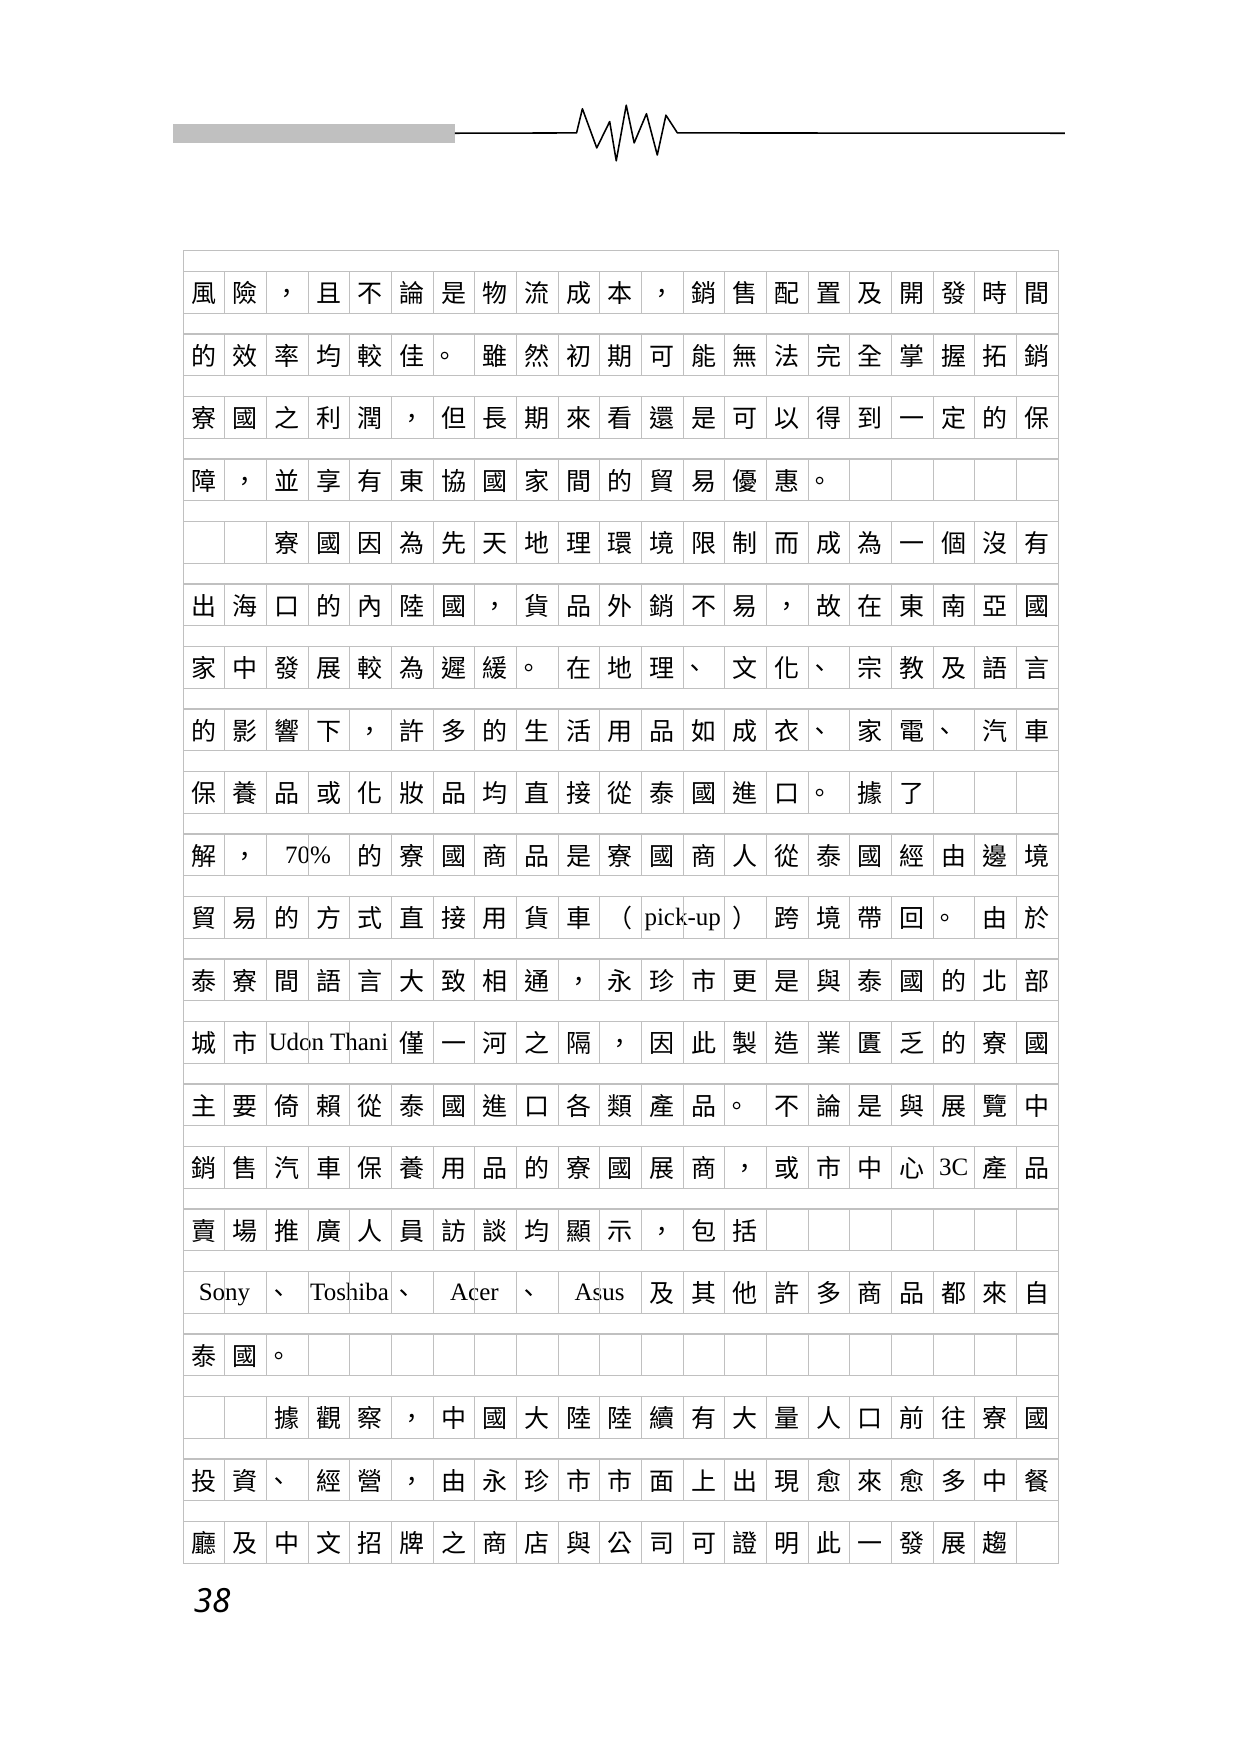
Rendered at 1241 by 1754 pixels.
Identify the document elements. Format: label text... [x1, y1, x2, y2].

text 寮國因為先天地理環境限制而成為一個沒有出海口的內陸國，貨品外銷不易，故在東南亞國家中發展較為遲緩。在地理、文化、宗教及語言的影響下，許多的生活用品如成衣、家電、汽車保養品或化妝品均直接從泰國進口。據了解，70%的寮國商品是寮國商人從泰國經由邊境貿易的方式直接用貨車（pick-up）跨境帶回。由於泰寮間語言大致相通，永珍市更是與泰國的北部城市Udon Thani僅一河之隔，因此製造業匱乏的寮國主要倚賴從泰國進口各類產品。不論是與展覽中銷售汽車保養用品的寮國展商，或市中心3C產品賣場推廣人員訪談均顯示，包括Sony、Toshiba、Acer、Asus及其他許多商品都來自泰國。 [184, 501, 1058, 521]
text 由於寮國與泰國之文化相近度較高，泰國與寮國之貿易及人員來往頻繁，加上泰國政府刻正積極推動Thai-CLMV（註：柬埔寨、寮國、緬甸、越南）之經貿合作計畫，加強泰商企業到寮國投資布局以帶動深化泰國與寮國之貿易與產業合作關係。我國業者若擬拓銷寮國市場也可藉由泰國作為跳板，利用泰國與寮國深厚之經貿往來基礎及泰商所掌握之通路關係，與泰商或在泰國臺商策略合作或結盟共同拓銷寮國市場，以降低進入風險，且不論是物流成本，銷售配置及開發時間的效率均較佳。雖然初期可能無法完全掌握拓銷寮國之利潤，但長期來看還是可以得到一定的保障，並享有東協國家間的貿易優惠。 [184, 376, 1058, 396]
text 寮國因為先天地理環境限制而成為一個沒有出海口的內陸國，貨品外銷不易，故在東南亞國家中發展較為遲緩。在地理、文化、宗教及語言的影響下，許多的生活用品如成衣、家電、汽車保養品或化妝品均直接從泰國進口。據了解，70%的寮國商品是寮國商人從泰國經由邊境貿易的方式直接用貨車（pick-up）跨境帶回。由於泰寮間語言大致相通，永珍市更是與泰國的北部城市Udon Thani僅一河之隔，因此製造業匱乏的寮國主要倚賴從泰國進口各類產品。不論是與展覽中銷售汽車保養用品的寮國展商，或市中心3C產品賣場推廣人員訪談均顯示，包括Sony、Toshiba、Acer、Asus及其他許多商品都來自泰國。 [184, 876, 1058, 896]
text 據觀察，中國大陸陸續有大量人口前往寮國投資、經營，由永珍市市面上出現愈來愈多中餐廳及中文招牌之商店與公司可證明此一發展趨勢。來自中國大陸的投資則遍布、深入寮國各地，行業涵蓋零售、批發、貿易、餐廳、旅館、建築、觀光等。 [184, 1501, 1058, 1521]
text 寮國因為先天地理環境限制而成為一個沒有出海口的內陸國，貨品外銷不易，故在東南亞國家中發展較為遲緩。在地理、文化、宗教及語言的影響下，許多的生活用品如成衣、家電、汽車保養品或化妝品均直接從泰國進口。據了解，70%的寮國商品是寮國商人從泰國經由邊境貿易的方式直接用貨車（pick-up）跨境帶回。由於泰寮間語言大致相通，永珍市更是與泰國的北部城市Udon Thani僅一河之隔，因此製造業匱乏的寮國主要倚賴從泰國進口各類產品。不論是與展覽中銷售汽車保養用品的寮國展商，或市中心3C產品賣場推廣人員訪談均顯示，包括Sony、Toshiba、Acer、Asus及其他許多商品都來自泰國。 [184, 1126, 1058, 1146]
text 寮國因為先天地理環境限制而成為一個沒有出海口的內陸國，貨品外銷不易，故在東南亞國家中發展較為遲緩。在地理、文化、宗教及語言的影響下，許多的生活用品如成衣、家電、汽車保養品或化妝品均直接從泰國進口。據了解，70%的寮國商品是寮國商人從泰國經由邊境貿易的方式直接用貨車（pick-up）跨境帶回。由於泰寮間語言大致相通，永珍市更是與泰國的北部城市Udon Thani僅一河之隔，因此製造業匱乏的寮國主要倚賴從泰國進口各類產品。不論是與展覽中銷售汽車保養用品的寮國展商，或市中心3C產品賣場推廣人員訪談均顯示，包括Sony、Toshiba、Acer、Asus及其他許多商品都來自泰國。 [184, 751, 1058, 771]
text 由於寮國與泰國之文化相近度較高，泰國與寮國之貿易及人員來往頻繁，加上泰國政府刻正積極推動Thai-CLMV（註：柬埔寨、寮國、緬甸、越南）之經貿合作計畫，加強泰商企業到寮國投資布局以帶動深化泰國與寮國之貿易與產業合作關係。我國業者若擬拓銷寮國市場也可藉由泰國作為跳板，利用泰國與寮國深厚之經貿往來基礎及泰商所掌握之通路關係，與泰商或在泰國臺商策略合作或結盟共同拓銷寮國市場，以降低進入風險，且不論是物流成本，銷售配置及開發時間的效率均較佳。雖然初期可能無法完全掌握拓銷寮國之利潤，但長期來看還是可以得到一定的保障，並享有東協國家間的貿易優惠。 [184, 251, 1058, 271]
text 寮國因為先天地理環境限制而成為一個沒有出海口的內陸國，貨品外銷不易，故在東南亞國家中發展較為遲緩。在地理、文化、宗教及語言的影響下，許多的生活用品如成衣、家電、汽車保養品或化妝品均直接從泰國進口。據了解，70%的寮國商品是寮國商人從泰國經由邊境貿易的方式直接用貨車（pick-up）跨境帶回。由於泰寮間語言大致相通，永珍市更是與泰國的北部城市Udon Thani僅一河之隔，因此製造業匱乏的寮國主要倚賴從泰國進口各類產品。不論是與展覽中銷售汽車保養用品的寮國展商，或市中心3C產品賣場推廣人員訪談均顯示，包括Sony、Toshiba、Acer、Asus及其他許多商品都來自泰國。 [184, 689, 1058, 708]
text 據觀察，中國大陸陸續有大量人口前往寮國投資、經營，由永珍市市面上出現愈來愈多中餐廳及中文招牌之商店與公司可證明此一發展趨勢。來自中國大陸的投資則遍布、深入寮國各地，行業涵蓋零售、批發、貿易、餐廳、旅館、建築、觀光等。 [184, 1376, 1058, 1396]
text 寮國因為先天地理環境限制而成為一個沒有出海口的內陸國，貨品外銷不易，故在東南亞國家中發展較為遲緩。在地理、文化、宗教及語言的影響下，許多的生活用品如成衣、家電、汽車保養品或化妝品均直接從泰國進口。據了解，70%的寮國商品是寮國商人從泰國經由邊境貿易的方式直接用貨車（pick-up）跨境帶回。由於泰寮間語言大致相通，永珍市更是與泰國的北部城市Udon Thani僅一河之隔，因此製造業匱乏的寮國主要倚賴從泰國進口各類產品。不論是與展覽中銷售汽車保養用品的寮國展商，或市中心3C產品賣場推廣人員訪談均顯示，包括Sony、Toshiba、Acer、Asus及其他許多商品都來自泰國。 [184, 626, 1058, 646]
text 寮國因為先天地理環境限制而成為一個沒有出海口的內陸國，貨品外銷不易，故在東南亞國家中發展較為遲緩。在地理、文化、宗教及語言的影響下，許多的生活用品如成衣、家電、汽車保養品或化妝品均直接從泰國進口。據了解，70%的寮國商品是寮國商人從泰國經由邊境貿易的方式直接用貨車（pick-up）跨境帶回。由於泰寮間語言大致相通，永珍市更是與泰國的北部城市Udon Thani僅一河之隔，因此製造業匱乏的寮國主要倚賴從泰國進口各類產品。不論是與展覽中銷售汽車保養用品的寮國展商，或市中心3C產品賣場推廣人員訪談均顯示，包括Sony、Toshiba、Acer、Asus及其他許多商品都來自泰國。 [184, 1064, 1058, 1083]
text 寮國因為先天地理環境限制而成為一個沒有出海口的內陸國，貨品外銷不易，故在東南亞國家中發展較為遲緩。在地理、文化、宗教及語言的影響下，許多的生活用品如成衣、家電、汽車保養品或化妝品均直接從泰國進口。據了解，70%的寮國商品是寮國商人從泰國經由邊境貿易的方式直接用貨車（pick-up）跨境帶回。由於泰寮間語言大致相通，永珍市更是與泰國的北部城市Udon Thani僅一河之隔，因此製造業匱乏的寮國主要倚賴從泰國進口各類產品。不論是與展覽中銷售汽車保養用品的寮國展商，或市中心3C產品賣場推廣人員訪談均顯示，包括Sony、Toshiba、Acer、Asus及其他許多商品都來自泰國。 [184, 564, 1058, 583]
text 寮國因為先天地理環境限制而成為一個沒有出海口的內陸國，貨品外銷不易，故在東南亞國家中發展較為遲緩。在地理、文化、宗教及語言的影響下，許多的生活用品如成衣、家電、汽車保養品或化妝品均直接從泰國進口。據了解，70%的寮國商品是寮國商人從泰國經由邊境貿易的方式直接用貨車（pick-up）跨境帶回。由於泰寮間語言大致相通，永珍市更是與泰國的北部城市Udon Thani僅一河之隔，因此製造業匱乏的寮國主要倚賴從泰國進口各類產品。不論是與展覽中銷售汽車保養用品的寮國展商，或市中心3C產品賣場推廣人員訪談均顯示，包括Sony、Toshiba、Acer、Asus及其他許多商品都來自泰國。 [184, 939, 1058, 958]
text 寮國因為先天地理環境限制而成為一個沒有出海口的內陸國，貨品外銷不易，故在東南亞國家中發展較為遲緩。在地理、文化、宗教及語言的影響下，許多的生活用品如成衣、家電、汽車保養品或化妝品均直接從泰國進口。據了解，70%的寮國商品是寮國商人從泰國經由邊境貿易的方式直接用貨車（pick-up）跨境帶回。由於泰寮間語言大致相通，永珍市更是與泰國的北部城市Udon Thani僅一河之隔，因此製造業匱乏的寮國主要倚賴從泰國進口各類產品。不論是與展覽中銷售汽車保養用品的寮國展商，或市中心3C產品賣場推廣人員訪談均顯示，包括Sony、Toshiba、Acer、Asus及其他許多商品都來自泰國。 [184, 814, 1058, 833]
text 寮國因為先天地理環境限制而成為一個沒有出海口的內陸國，貨品外銷不易，故在東南亞國家中發展較為遲緩。在地理、文化、宗教及語言的影響下，許多的生活用品如成衣、家電、汽車保養品或化妝品均直接從泰國進口。據了解，70%的寮國商品是寮國商人從泰國經由邊境貿易的方式直接用貨車（pick-up）跨境帶回。由於泰寮間語言大致相通，永珍市更是與泰國的北部城市Udon Thani僅一河之隔，因此製造業匱乏的寮國主要倚賴從泰國進口各類產品。不論是與展覽中銷售汽車保養用品的寮國展商，或市中心3C產品賣場推廣人員訪談均顯示，包括Sony、Toshiba、Acer、Asus及其他許多商品都來自泰國。 [184, 1251, 1058, 1271]
text 寮國因為先天地理環境限制而成為一個沒有出海口的內陸國，貨品外銷不易，故在東南亞國家中發展較為遲緩。在地理、文化、宗教及語言的影響下，許多的生活用品如成衣、家電、汽車保養品或化妝品均直接從泰國進口。據了解，70%的寮國商品是寮國商人從泰國經由邊境貿易的方式直接用貨車（pick-up）跨境帶回。由於泰寮間語言大致相通，永珍市更是與泰國的北部城市Udon Thani僅一河之隔，因此製造業匱乏的寮國主要倚賴從泰國進口各類產品。不論是與展覽中銷售汽車保養用品的寮國展商，或市中心3C產品賣場推廣人員訪談均顯示，包括Sony、Toshiba、Acer、Asus及其他許多商品都來自泰國。 [184, 1189, 1058, 1208]
text 寮國因為先天地理環境限制而成為一個沒有出海口的內陸國，貨品外銷不易，故在東南亞國家中發展較為遲緩。在地理、文化、宗教及語言的影響下，許多的生活用品如成衣、家電、汽車保養品或化妝品均直接從泰國進口。據了解，70%的寮國商品是寮國商人從泰國經由邊境貿易的方式直接用貨車（pick-up）跨境帶回。由於泰寮間語言大致相通，永珍市更是與泰國的北部城市Udon Thani僅一河之隔，因此製造業匱乏的寮國主要倚賴從泰國進口各類產品。不論是與展覽中銷售汽車保養用品的寮國展商，或市中心3C產品賣場推廣人員訪談均顯示，包括Sony、Toshiba、Acer、Asus及其他許多商品都來自泰國。 [184, 1001, 1058, 1021]
text 由於寮國與泰國之文化相近度較高，泰國與寮國之貿易及人員來往頻繁，加上泰國政府刻正積極推動Thai-CLMV（註：柬埔寨、寮國、緬甸、越南）之經貿合作計畫，加強泰商企業到寮國投資布局以帶動深化泰國與寮國之貿易與產業合作關係。我國業者若擬拓銷寮國市場也可藉由泰國作為跳板，利用泰國與寮國深厚之經貿往來基礎及泰商所掌握之通路關係，與泰商或在泰國臺商策略合作或結盟共同拓銷寮國市場，以降低進入風險，且不論是物流成本，銷售配置及開發時間的效率均較佳。雖然初期可能無法完全掌握拓銷寮國之利潤，但長期來看還是可以得到一定的保障，並享有東協國家間的貿易優惠。 [184, 439, 1058, 458]
text 據觀察，中國大陸陸續有大量人口前往寮國投資、經營，由永珍市市面上出現愈來愈多中餐廳及中文招牌之商店與公司可證明此一發展趨勢。來自中國大陸的投資則遍布、深入寮國各地，行業涵蓋零售、批發、貿易、餐廳、旅館、建築、觀光等。 [184, 1439, 1058, 1458]
text 由於寮國與泰國之文化相近度較高，泰國與寮國之貿易及人員來往頻繁，加上泰國政府刻正積極推動Thai-CLMV（註：柬埔寨、寮國、緬甸、越南）之經貿合作計畫，加強泰商企業到寮國投資布局以帶動深化泰國與寮國之貿易與產業合作關係。我國業者若擬拓銷寮國市場也可藉由泰國作為跳板，利用泰國與寮國深厚之經貿往來基礎及泰商所掌握之通路關係，與泰商或在泰國臺商策略合作或結盟共同拓銷寮國市場，以降低進入風險，且不論是物流成本，銷售配置及開發時間的效率均較佳。雖然初期可能無法完全掌握拓銷寮國之利潤，但長期來看還是可以得到一定的保障，並享有東協國家間的貿易優惠。 [184, 314, 1058, 333]
text 寮國因為先天地理環境限制而成為一個沒有出海口的內陸國，貨品外銷不易，故在東南亞國家中發展較為遲緩。在地理、文化、宗教及語言的影響下，許多的生活用品如成衣、家電、汽車保養品或化妝品均直接從泰國進口。據了解，70%的寮國商品是寮國商人從泰國經由邊境貿易的方式直接用貨車（pick-up）跨境帶回。由於泰寮間語言大致相通，永珍市更是與泰國的北部城市Udon Thani僅一河之隔，因此製造業匱乏的寮國主要倚賴從泰國進口各類產品。不論是與展覽中銷售汽車保養用品的寮國展商，或市中心3C產品賣場推廣人員訪談均顯示，包括Sony、Toshiba、Acer、Asus及其他許多商品都來自泰國。 [184, 1314, 1058, 1333]
